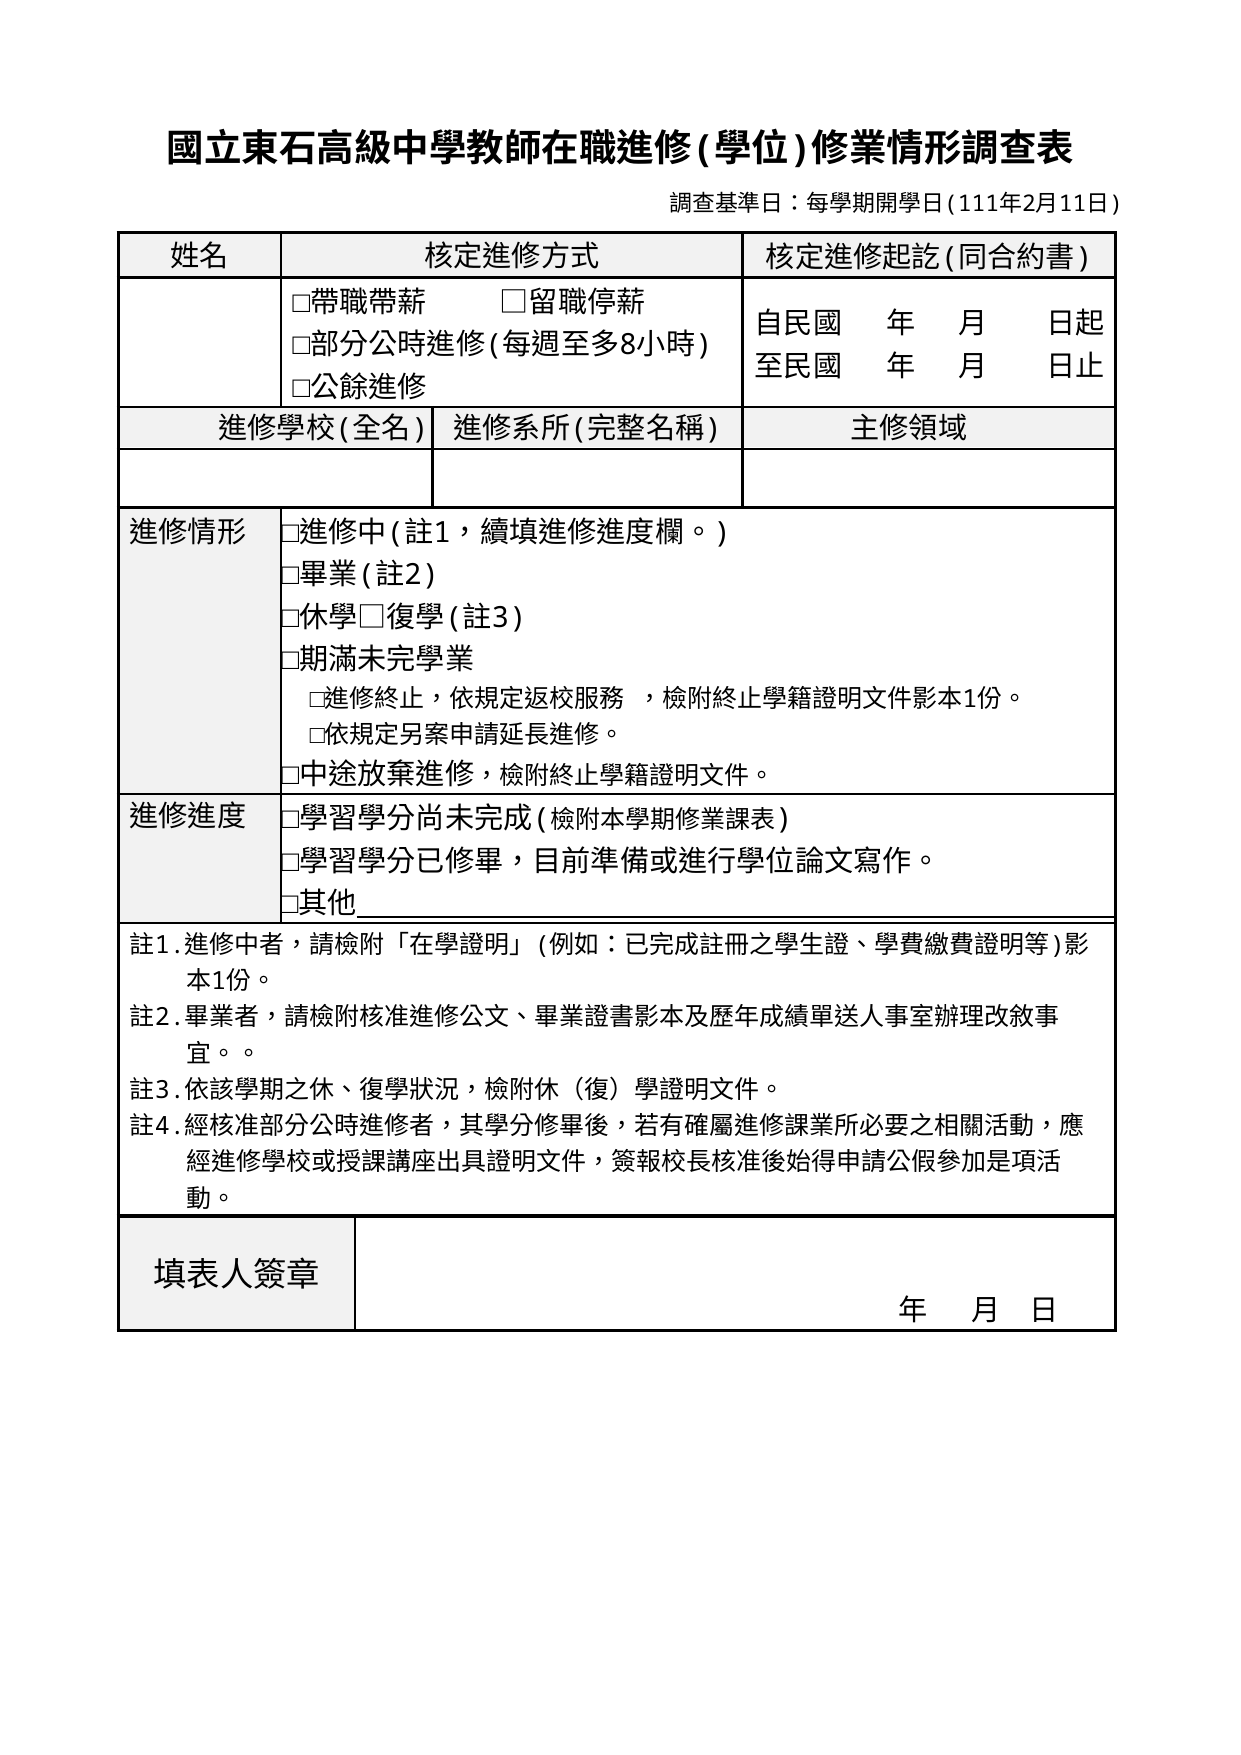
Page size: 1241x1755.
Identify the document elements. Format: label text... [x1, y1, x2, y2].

table_cell 主修領域 [744, 408, 1114, 447]
table_cell □帶職帶薪 □留職停薪 □部分公時進修(每週至多8小時) □公餘進修 [282, 279, 741, 406]
table_header 姓名 [120, 234, 280, 276]
table_cell 自民國 年 月 日起 至民國 年 月 日止 [744, 279, 1114, 406]
table_cell 進修學校(全名) [120, 408, 431, 447]
table_cell 填表人簽章 [120, 1218, 354, 1329]
table_cell [120, 450, 431, 506]
table_cell 進修情形 [120, 509, 280, 793]
table_cell 年 月 日 [356, 1284, 1114, 1329]
table_cell 進修進度 [120, 795, 280, 922]
table_cell □進修中(註1，續填進修進度欄。) □畢業(註2) □休學□復學(註3) □期滿未完學業 □進修終止，依規定返校服務 ，檢附終止學籍證明文件影本1份。 □依規定另案申請延長進修。 □中途放棄進修，檢附終止學籍證明文件。 [282, 509, 1114, 793]
text 國立東石高級中學教師在職進修(學位)修業情形調查表 [118, 118, 1122, 173]
table_cell [434, 450, 741, 506]
table_cell 註1.進修中者，請檢附「在學證明」(例如：已完成註冊之學生證、學費繳費證明等)影本1份。 註2.畢業者，請檢附核准進修公文、畢業證書影本及歷年成績單送人事室辦理改敘事宜。。 註3.依該學期之休、復學狀況，檢附休（復）學證明文件。 註4.經核准部分公時進修者，其學分修畢後，若有確屬進修課業所必要之相關活動，應經進修學校或授課講座出具證明文件，簽報校長核准後始得申請公假參加是項活動。 [120, 924, 1114, 1214]
table_header 核定進修方式 [282, 234, 741, 276]
text 調查基準日：每學期開學日(111年2月11日) [118, 185, 1122, 218]
table_cell [356, 1218, 1114, 1284]
table_header 核定進修起訖(同合約書) [744, 234, 1114, 276]
table_cell [744, 450, 1114, 506]
table_cell [120, 279, 280, 406]
table_cell □學習學分尚未完成(檢附本學期修業課表) □學習學分已修畢，目前準備或進行學位論文寫作。 □其他 [282, 795, 1114, 922]
table_cell 進修系所(完整名稱) [434, 408, 741, 447]
